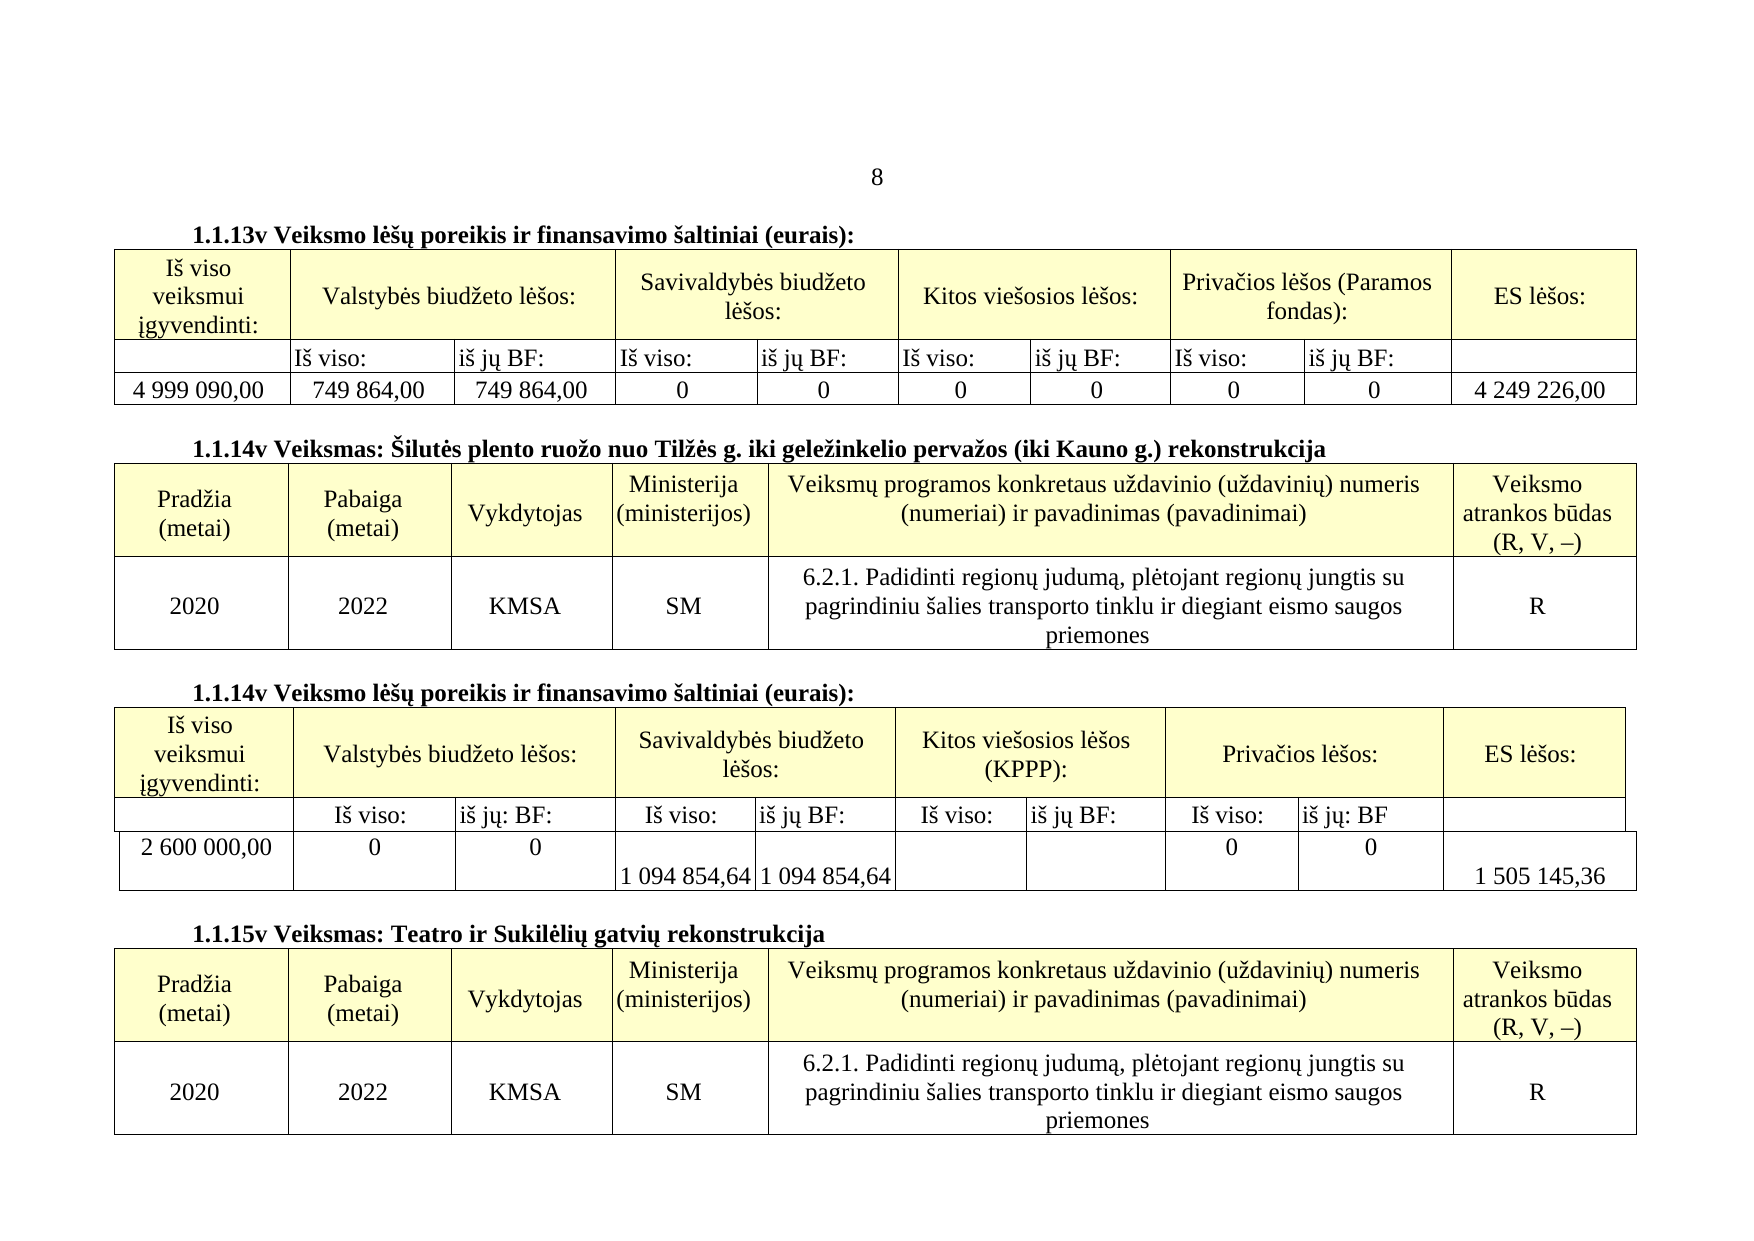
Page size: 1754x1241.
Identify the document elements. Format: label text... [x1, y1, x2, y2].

table_cell 0 [456, 832, 615, 890]
table_header Vykdytojas [452, 464, 612, 556]
table_cell 0 [616, 373, 757, 404]
table_header Valstybės biudžeto lėšos: [291, 250, 615, 339]
text 1.1.14v Veiksmo lėšų poreikis ir finansavimo šaltiniai (eurais): [118, 678, 1636, 707]
table_header Savivaldybės biudžeto lėšos: [616, 250, 898, 339]
table_header Veiksmų programos konkretaus uždavinio (uždavinių) numeris (numeriai) ir pavadinimas (pavadinimai) [769, 464, 1453, 556]
table_header ES lėšos: [1444, 708, 1625, 797]
table_cell [1027, 832, 1165, 890]
table_cell Iš viso: [896, 798, 1026, 831]
table_cell KMSA [452, 557, 612, 649]
table_cell 1 094 854,64 [616, 832, 755, 890]
table_cell 6.2.1. Padidinti regionų judumą, plėtojant regionų jungtis su pagrindiniu šalies transporto tinklu ir diegiant eismo saugos priemones [769, 1042, 1453, 1134]
table_cell 2022 [289, 557, 451, 649]
table_cell [896, 832, 1026, 890]
table_cell 2022 [289, 1042, 451, 1134]
table_header Pradžia (metai) [115, 949, 288, 1041]
table_cell 2020 [115, 1042, 288, 1134]
table_cell R [1454, 557, 1636, 649]
text 1.1.13v Veiksmo lėšų poreikis ir finansavimo šaltiniai (eurais): [118, 220, 1636, 249]
table_header Pabaiga (metai) [289, 464, 451, 556]
table_cell iš jų BF: [455, 340, 615, 372]
table_cell iš jų: BF: [456, 798, 615, 831]
table_cell 0 [294, 832, 455, 890]
table_cell SM [613, 557, 768, 649]
table_cell 0 [899, 373, 1030, 404]
table_cell [115, 798, 293, 831]
table_cell 1 505 145,36 [1444, 832, 1636, 890]
table_cell iš jų BF: [1027, 798, 1165, 831]
table_cell Iš viso: [291, 340, 454, 372]
table_cell Iš viso: [899, 340, 1030, 372]
table_header Ministerija (ministerijos) [613, 949, 768, 1041]
table_cell [1626, 797, 1636, 831]
text 1.1.15v Veiksmas: Teatro ir Sukilėlių gatvių rekonstrukcija [118, 919, 1636, 948]
table_header Ministerija (ministerijos) [613, 464, 768, 556]
table_header Privačios lėšos (Paramos fondas): [1171, 250, 1451, 339]
table_header Iš viso veiksmui įgyvendinti: [115, 708, 293, 797]
table_header Vykdytojas [452, 949, 612, 1041]
table_cell 6.2.1. Padidinti regionų judumą, plėtojant regionų jungtis su pagrindiniu šalies transporto tinklu ir diegiant eismo saugos priemones [769, 557, 1453, 649]
table_cell 2020 [115, 557, 288, 649]
text 1.1.14v Veiksmas: Šilutės plento ruožo nuo Tilžės g. iki geležinkelio pervažos (iki Kauno g.) rekonstrukcija [118, 434, 1636, 463]
table_cell [115, 832, 119, 890]
table_cell 2 600 000,00 [120, 832, 293, 890]
table_cell 0 [758, 373, 898, 404]
table_header Veiksmo atrankos būdas (R, V, –) [1454, 949, 1636, 1041]
table_cell 0 [1299, 832, 1443, 890]
table_header Kitos viešosios lėšos (KPPP): [896, 708, 1165, 797]
table_cell 0 [1171, 373, 1304, 404]
table_cell Iš viso: [1166, 798, 1298, 831]
table_cell iš jų BF: [756, 798, 895, 831]
table_cell 4 999 090,00 [115, 373, 290, 404]
table_cell [1444, 798, 1625, 831]
table_header Iš viso veiksmui įgyvendinti: [115, 250, 290, 339]
table_header Valstybės biudžeto lėšos: [294, 708, 615, 797]
table_cell 0 [1305, 373, 1451, 404]
table_header Pabaiga (metai) [289, 949, 451, 1041]
table_cell 1 094 854,64 [756, 832, 895, 890]
table_cell R [1454, 1042, 1636, 1134]
table_cell 749 864,00 [455, 373, 615, 404]
table_cell iš jų: BF [1299, 798, 1443, 831]
table_cell SM [613, 1042, 768, 1134]
table_header ES lėšos: [1452, 250, 1636, 339]
table_cell iš jų BF: [1305, 340, 1451, 372]
table_header Veiksmo atrankos būdas (R, V, –) [1454, 464, 1636, 556]
table_cell Iš viso: [1171, 340, 1304, 372]
table_cell Iš viso: [616, 340, 757, 372]
table_cell Iš viso: [294, 798, 455, 831]
table_cell Iš viso: [616, 798, 755, 831]
table_header Kitos viešosios lėšos: [899, 250, 1170, 339]
table_cell [1452, 340, 1636, 372]
table_cell 749 864,00 [291, 373, 454, 404]
table_header Veiksmų programos konkretaus uždavinio (uždavinių) numeris (numeriai) ir pavadinimas (pavadinimai) [769, 949, 1453, 1041]
table_cell 4 249 226,00 [1452, 373, 1636, 404]
table_header Pradžia (metai) [115, 464, 288, 556]
table_cell 0 [1031, 373, 1170, 404]
table_header Privačios lėšos: [1166, 708, 1443, 797]
table_header Savivaldybės biudžeto lėšos: [616, 708, 895, 797]
table_header [1626, 707, 1636, 797]
table_cell 0 [1166, 832, 1298, 890]
table_cell KMSA [452, 1042, 612, 1134]
table_cell iš jų BF: [758, 340, 898, 372]
table_cell iš jų BF: [1031, 340, 1170, 372]
table_cell [115, 340, 290, 372]
